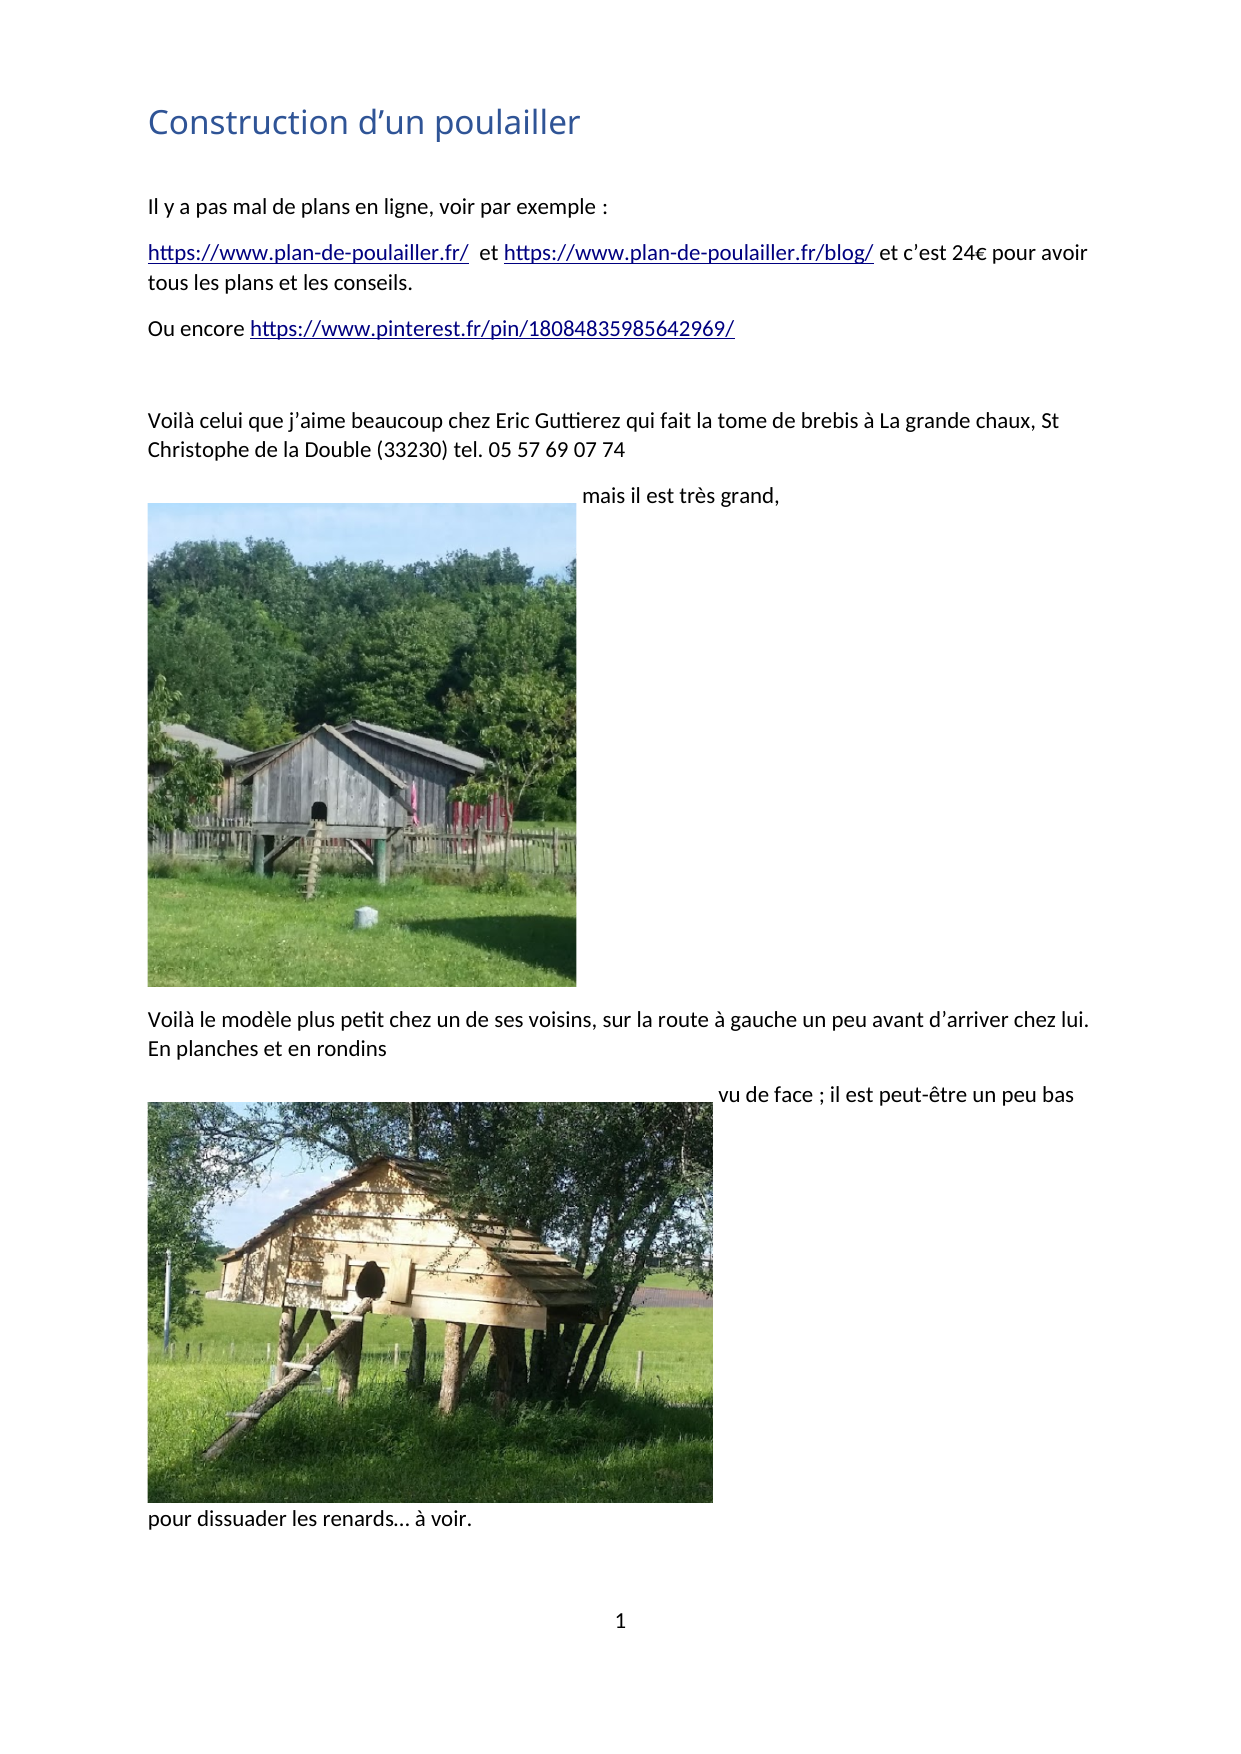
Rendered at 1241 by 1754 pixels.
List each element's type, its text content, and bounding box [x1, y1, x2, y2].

text vu de face ; il est peut-être un peu bas pour dissuader les renards… à voir. [148, 1080, 1093, 1532]
subtitle Construction d’un poulailler [148, 99, 1093, 144]
text Ou encore https://www.pinterest.fr/pin/18084835985642969/ [148, 314, 1093, 342]
text Voilà celui que j’aime beaucoup chez Eric Guttierez qui fait la tome de brebis à La grande chaux, St Christophe de la Double (33230) tel. 05 57 69 07 74 [148, 406, 1093, 463]
text Voilà le modèle plus petit chez un de ses voisins, sur la route à gauche un peu avant d’arriver chez lui. En planches et en rondins [148, 1005, 1093, 1062]
text Il y a pas mal de plans en ligne, voir par exemple : [148, 192, 1093, 220]
text mais il est très grand, [148, 481, 1093, 987]
text https://www.plan-de-poulailler.fr/ et https://www.plan-de-poulailler.fr/blog/ et c’est 24€ pour avoir tous les plans et les conseils. [148, 238, 1093, 296]
